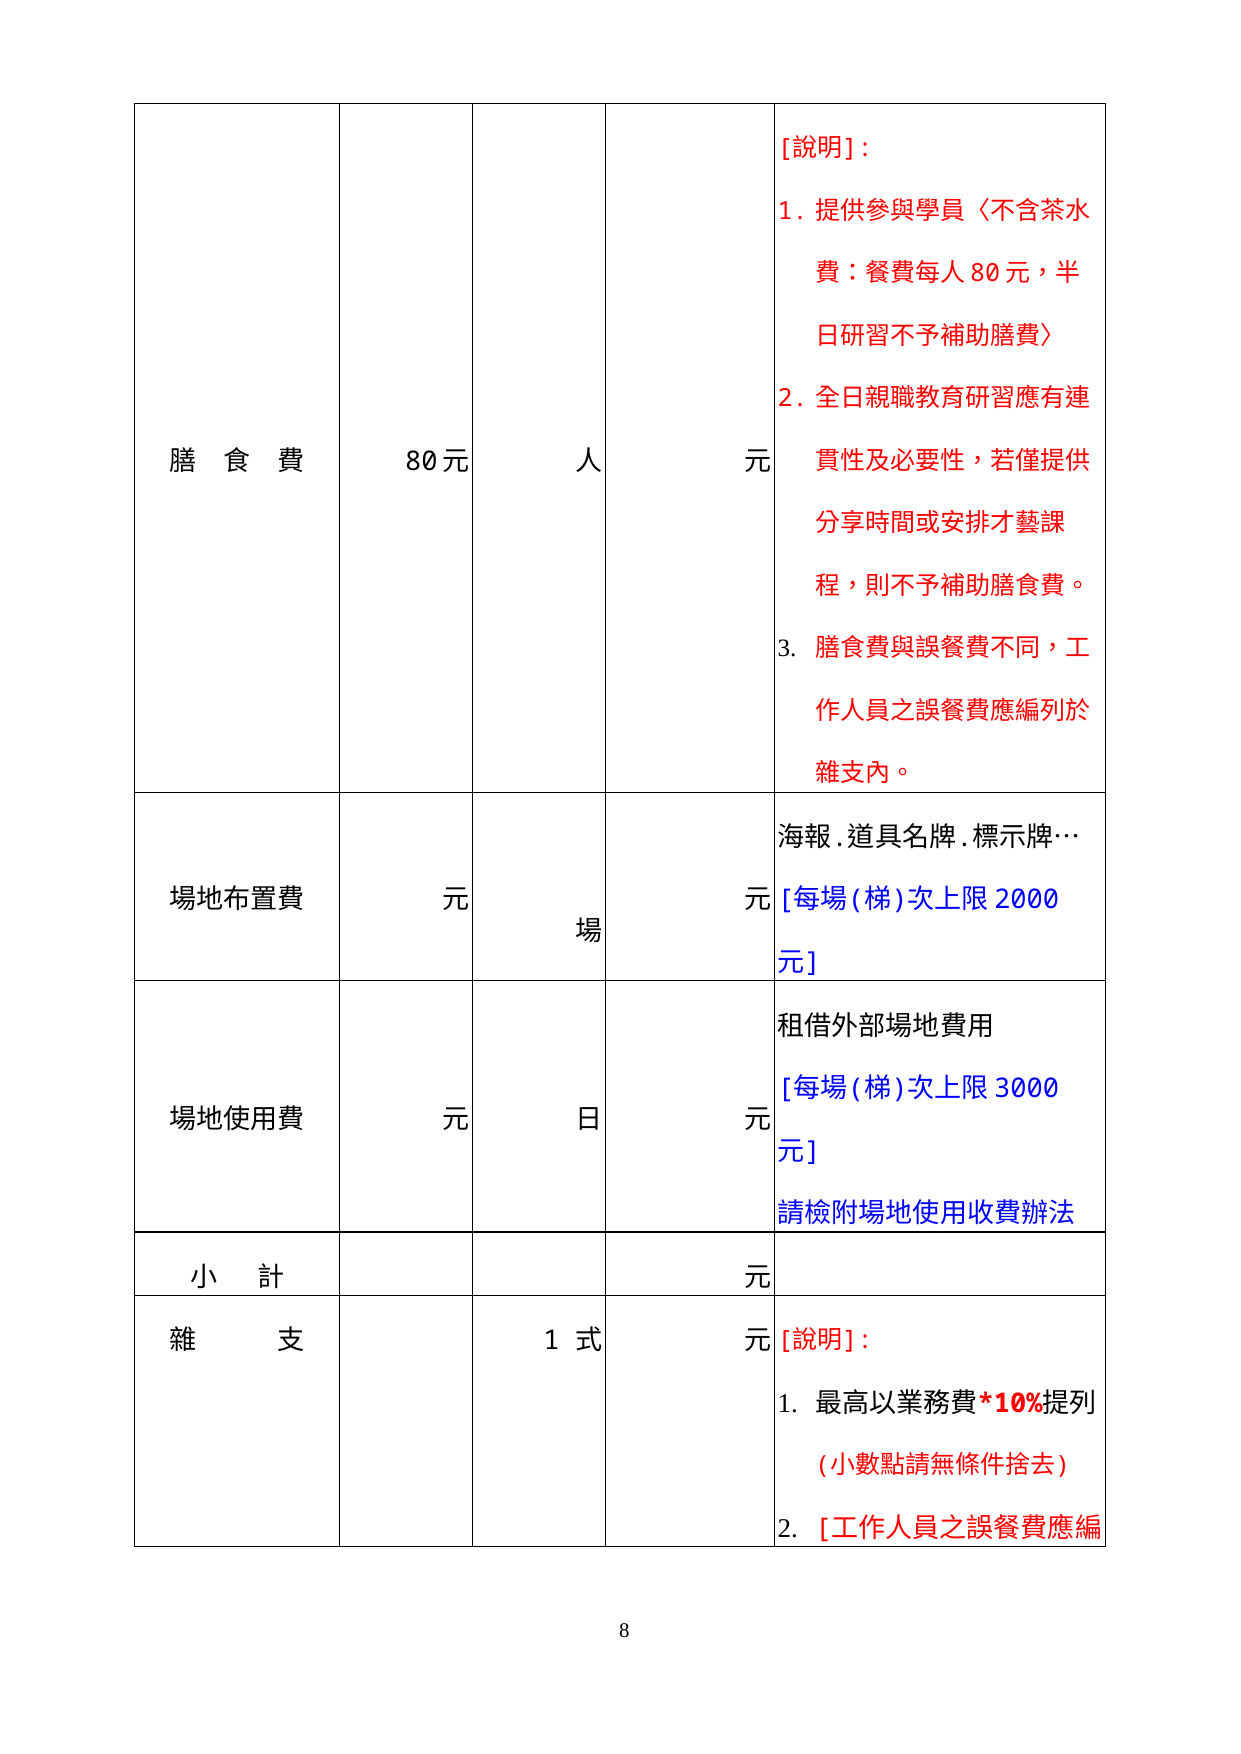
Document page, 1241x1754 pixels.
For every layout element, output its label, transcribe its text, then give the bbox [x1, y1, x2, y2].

table_cell 小 計 [135, 1233, 339, 1295]
table_cell 場 [473, 793, 605, 980]
table_cell 膳 食 費 [135, 104, 339, 792]
table_cell 元 [340, 793, 472, 980]
table_cell [473, 1233, 605, 1295]
table_cell [340, 1296, 472, 1546]
table_cell 租借外部場地費用 [每場(梯)次上限3000元] 請檢附場地使用收費辦法 [775, 981, 1105, 1231]
table_cell [說明]: 最高以業務費*10%提列(小數點請無條件捨去) [工作人員之誤餐費應編 [775, 1296, 1105, 1546]
table_cell 元 [606, 1233, 774, 1295]
table_cell 元 [606, 104, 774, 792]
table_cell 元 [340, 981, 472, 1231]
table_cell 元 [606, 1296, 774, 1546]
table_cell 人 [473, 104, 605, 792]
table_cell 元 [606, 793, 774, 980]
table_cell 元 [606, 981, 774, 1231]
table_cell 雜 支 [135, 1296, 339, 1546]
table_cell 場地布置費 [135, 793, 339, 980]
table_cell 日 [473, 981, 605, 1231]
table_cell [775, 1233, 1105, 1295]
table_cell 海報.道具名牌.標示牌… [每場(梯)次上限2000元] [775, 793, 1105, 980]
table_cell 1 式 [473, 1296, 605, 1546]
table_cell [340, 1233, 472, 1295]
table_cell 場地使用費 [135, 981, 339, 1231]
table_cell 80元 [340, 104, 472, 792]
table_cell [說明]: 提供參與學員〈不含茶水費：餐費每人80元，半日研習不予補助膳費〉 全日親職教育研習應有連貫性及必要性，若僅提供分享時間或安排才藝課程，則不予補助膳食費。 膳食費與誤餐費不同，工作人員之誤餐費應編列於雜支內。 [775, 104, 1105, 792]
